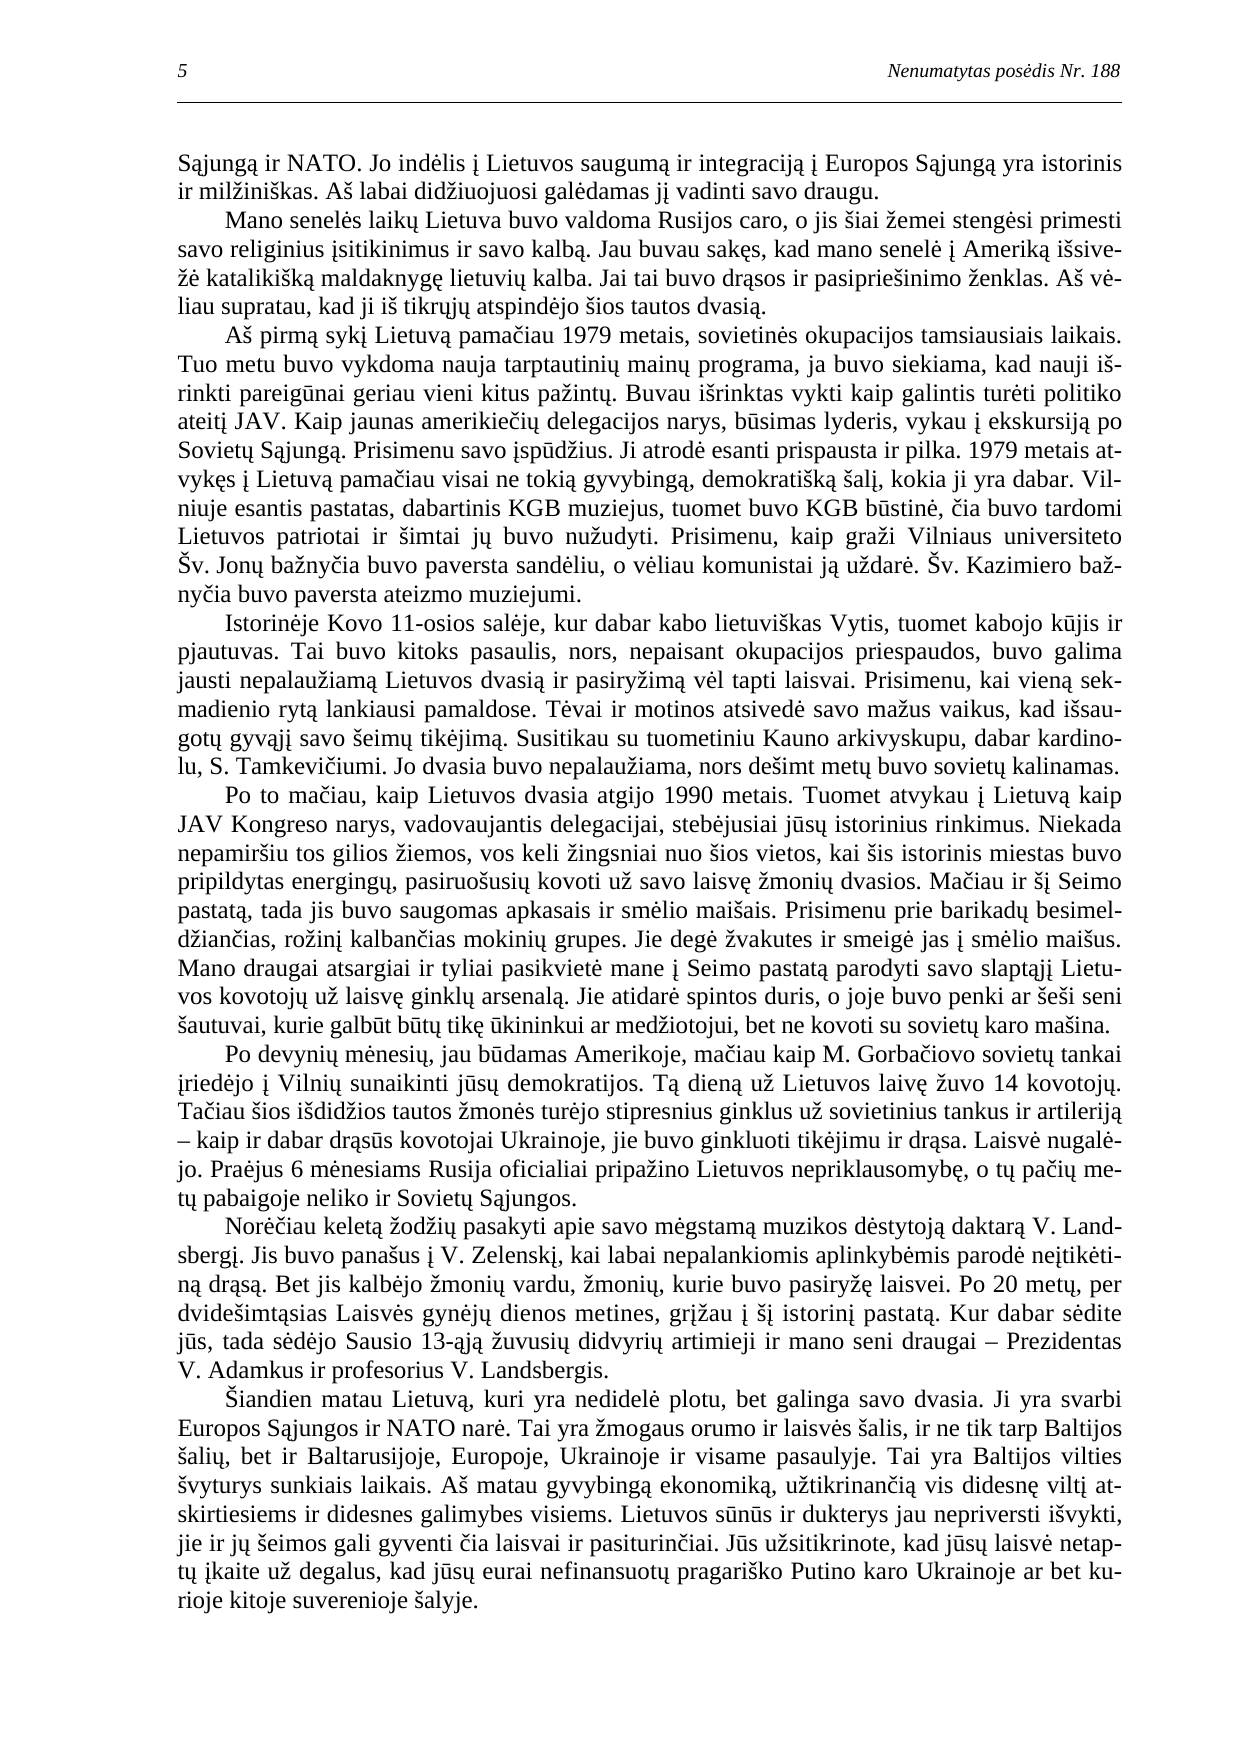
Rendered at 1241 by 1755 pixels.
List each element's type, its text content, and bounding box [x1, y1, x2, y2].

text Is­to­ri­nė­je Ko­vo 11-osios sa­lė­je, kur da­bar ka­bo lie­tu­viš­kas Vy­tis, tuo­met ka­bo­jo kū­jis ir pjau­tu­vas. Tai bu­vo ki­toks pa­sau­lis, nors, ne­pai­sant oku­pa­ci­jos prie­spau­dos, bu­vo ga­li­ma jaus­ti ne­pa­lau­žia­mą Lie­tu­vos dva­sią ir pa­si­ry­ži­mą vėl tap­ti lais­vai. Pri­si­me­nu, kai vie­ną sek­ma­die­nio ry­tą lan­kiau­si pa­mal­do­se. Tė­vai ir mo­ti­nos at­si­ve­dė sa­vo ma­žus vai­kus, kad iš­sau­go­tų gy­vą­jį sa­vo šei­mų ti­kė­ji­mą. Su­si­ti­kau su tuo­me­ti­niu Kau­no ar­ki­vys­ku­pu, da­bar kar­di­no­lu, S. Tam­ke­vi­čiu­mi. Jo dva­sia bu­vo ne­pa­lau­žia­ma, nors de­šimt me­tų bu­vo so­vie­tų ka­li­na­mas. [177, 608, 1122, 780]
text Po de­vy­nių mė­ne­sių, jau bū­da­mas Ame­ri­ko­je, ma­čiau kaip M. Gor­ba­čio­vo so­vie­tų tan­kai įrie­dė­jo į Vil­nių su­nai­kin­ti jū­sų de­mo­kra­tijos. Tą die­ną už Lie­tu­vos lai­vę žu­vo 14 ko­vo­to­jų. Ta­čiau šios iš­di­džios tau­tos žmo­nės tu­rė­jo stip­res­nius gin­klus už so­vie­ti­nius tan­kus ir ar­ti­le­ri­ją – kaip ir da­bar drą­sūs ko­vo­to­jai Uk­rai­no­je, jie bu­vo gin­kluo­ti ti­kė­ji­mu ir drą­sa. Lais­vė nu­ga­lė­jo. Pra­ėjus 6 mė­ne­siams Ru­si­ja ofi­cia­liai pri­pa­ži­no Lie­tu­vos ne­pri­klau­so­my­bę, o tų pa­čių me­tų pa­bai­go­je ne­li­ko ir So­vie­tų Są­jun­gos. [177, 1039, 1122, 1211]
text Šian­dien ma­tau Lie­tu­vą, ku­ri yra ne­di­de­lė plo­tu, bet ga­lin­ga sa­vo dva­sia. Ji yra svar­bi Eu­ro­pos Są­jun­gos ir NATO na­rė. Tai yra žmo­gaus oru­mo ir lais­vės ša­lis, ir ne tik tarp Bal­ti­jos ša­lių, bet ir Bal­ta­ru­si­jo­je, Eu­ro­po­je, Uk­rai­no­je ir vi­sa­me pa­sau­ly­je. Tai yra Bal­ti­jos vil­ties švy­tu­rys sun­kiais lai­kais. Aš ma­tau gy­vy­bin­gą eko­no­mi­ką, už­tik­ri­nan­čią vis di­des­nę vil­tį at­skir­tie­siems ir di­des­nes ga­li­my­bes vi­siems. Lie­tu­vos sū­nūs ir duk­te­rys jau ne­pri­vers­ti iš­vyk­ti, jie ir jų šei­mos ga­li gy­ven­ti čia lais­vai ir pa­si­tu­rin­čiai. Jūs už­si­tik­ri­no­te, kad jū­sų lais­vė ne­tap­tų įkai­te už de­ga­lus, kad jū­sų eu­rai ne­fi­nan­suo­tų pra­ga­riš­ko Pu­ti­no ka­ro Uk­rai­no­je ar bet ku­rio­je ki­to­je su­ve­re­nio­je ša­ly­je. [177, 1384, 1122, 1614]
text No­rė­čiau ke­le­tą žo­džių pa­sa­ky­ti apie sa­vo mėgs­ta­mą mu­zi­kos dės­ty­to­ją dak­ta­rą V. Land­s­ber­gį. Jis bu­vo pa­na­šus į V. Ze­lens­kį, kai la­bai ne­pa­lan­kio­mis ap­lin­ky­bė­mis pa­ro­dė ne­įti­kė­ti­ną drą­są. Bet jis kal­bė­jo žmo­nių var­du, žmo­nių, ku­rie bu­vo pa­si­ry­žę lais­vei. Po 20 me­tų, per dvi­de­šim­tą­sias Lais­vės gy­nė­jų die­nos me­ti­nes, grį­žau į šį is­to­ri­nį pa­sta­tą. Kur da­bar sė­di­te jūs, ta­da sė­dė­jo Sau­sio 13-ąją žu­vu­sių did­vy­rių ar­ti­mie­ji ir ma­no se­ni drau­gai – Pre­zi­den­tas V. Adam­kus ir pro­fe­so­rius V. Land­sber­gis. [177, 1211, 1122, 1384]
text Są­jun­gą ir NATO. Jo in­dė­lis į Lie­tu­vos sau­gu­mą ir in­teg­ra­ci­ją į Eu­ro­pos Są­jun­gą yra is­to­ri­nis ir mil­ži­niš­kas. Aš la­bai di­džiuo­juo­si ga­lė­da­mas jį va­din­ti sa­vo drau­gu. [177, 148, 1122, 205]
text Aš pir­mą sy­kį Lie­tu­vą pa­ma­čiau 1979 me­tais, so­vie­ti­nės oku­pa­ci­jos tam­siau­siais lai­kais. Tuo me­tu bu­vo vyk­do­ma nau­ja tarp­tau­ti­nių mai­nų pro­gra­ma, ja bu­vo sie­kia­ma, kad nau­ji iš­rink­ti pa­rei­gū­nai ge­riau vie­ni ki­tus pa­žin­tų. Bu­vau iš­rink­tas vyk­ti kaip ga­lin­tis tu­rė­ti po­li­ti­ko at­ei­tį JAV. Kaip jau­nas ame­ri­kie­čių de­le­ga­ci­jos na­rys, bū­si­mas ly­de­ris, vy­kau į eks­kur­si­ją po So­vie­tų Są­jun­gą. Pri­si­me­nu sa­vo įspū­džius. Ji at­ro­dė esan­ti pri­spaus­ta ir pil­ka. 1979 me­tais at­vy­kęs į Lie­tu­vą pa­ma­čiau vi­sai ne to­kią gy­vy­bin­gą, de­mo­kra­tišką ša­lį, ko­kia ji yra da­bar. Vil­niu­je esan­tis pa­sta­tas, da­bar­ti­nis KGB mu­zie­jus, tuo­met bu­vo KGB būs­ti­nė, čia bu­vo tar­do­mi Lie­tu­vos pat­rio­tai ir šim­tai jų bu­vo nu­žu­dy­ti. Pri­si­me­nu, kaip gra­ži Vil­niaus uni­ver­si­te­to Šv. Jo­nų baž­ny­čia bu­vo pa­vers­ta san­dė­liu, o vė­liau ko­mu­nis­tai ją už­da­rė. Šv. Ka­zi­mie­ro baž­ny­čia bu­vo pa­vers­ta ate­iz­mo mu­zie­ju­mi. [177, 320, 1122, 608]
text Po to ma­čiau, kaip Lie­tu­vos dva­sia at­gi­jo 1990 me­tais. Tuo­met at­vy­kau į Lie­tu­vą kaip JAV Kon­gre­so na­rys, va­do­vau­jan­tis de­le­ga­ci­jai, ste­bė­ju­siai jū­sų is­to­ri­nius rin­ki­mus. Nie­ka­da ne­pa­mir­šiu tos gi­lios žie­mos, vos ke­li žings­niai nuo šios vie­tos, kai šis is­to­ri­nis mies­tas bu­vo pri­pil­dy­tas ener­gin­gų, pa­si­ruo­šu­sių ko­vo­ti už sa­vo lais­vę žmo­nių dva­sios. Ma­čiau ir šį Sei­mo pa­sta­tą, ta­da jis bu­vo sau­go­mas ap­ka­sais ir smė­lio mai­šais. Pri­si­me­nu prie ba­ri­ka­dų be­si­mel­džian­čias, ro­ži­nį kal­ban­čias mo­ki­nių gru­pes. Jie de­gė žva­ku­tes ir smei­gė jas į smė­lio mai­šus. Ma­no drau­gai at­sar­giai ir ty­liai pa­si­kvie­tė ma­ne į Sei­mo pa­sta­tą pa­ro­dy­ti sa­vo slap­tą­jį Lie­tu­vos ko­vo­to­jų už lais­vę gin­klų ar­se­na­lą. Jie ati­da­rė spin­tos du­ris, o jo­je bu­vo pen­ki ar še­ši se­ni šau­tu­vai, ku­rie gal­būt bū­tų ti­kę ūki­nin­kui ar me­džio­to­jui, bet ne ko­vo­ti su so­vie­tų ka­ro ma­ši­na. [177, 780, 1122, 1039]
text Ma­no se­ne­lės lai­kų Lie­tu­va bu­vo val­do­ma Ru­si­jos ca­ro, o jis šiai že­mei sten­gė­si pri­mes­ti sa­vo re­li­gi­nius įsi­ti­ki­ni­mus ir sa­vo kal­bą. Jau bu­vau sa­kęs, kad ma­no se­ne­lė į Ame­ri­ką iš­si­ve­žė ka­ta­li­kiš­ką mal­dak­ny­gę lie­tu­vių kal­ba. Jai tai bu­vo drą­sos ir pa­si­prie­ši­ni­mo žen­klas. Aš vė­liau su­pra­tau, kad ji iš tik­rų­jų at­spin­dė­jo šios tau­tos dva­sią. [177, 205, 1122, 320]
